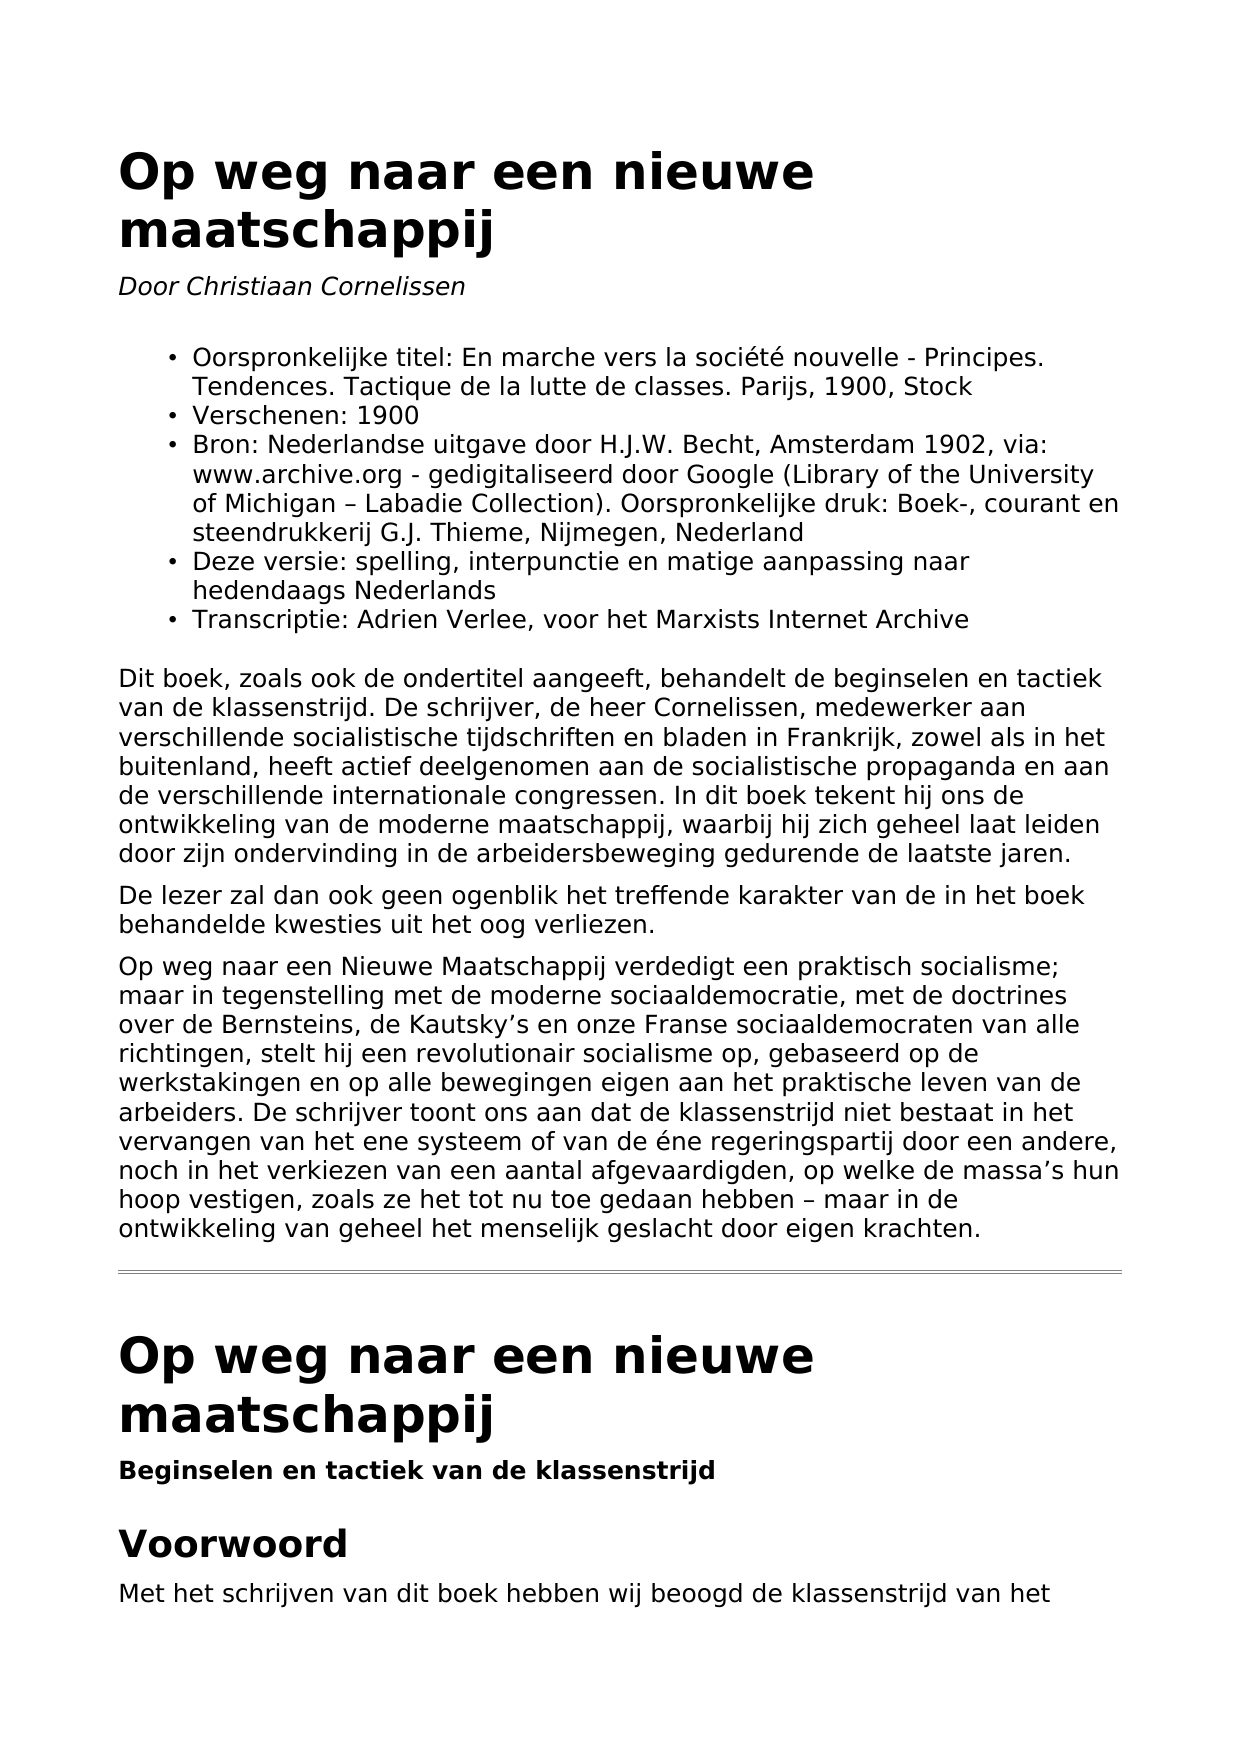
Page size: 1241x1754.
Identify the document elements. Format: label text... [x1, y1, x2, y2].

list Verschenen: 1900 [177, 402, 1122, 431]
text Door Christiaan Cornelissen [118, 272, 1122, 301]
list Transcriptie: Adrien Verlee, voor het Marxists Internet Archive [177, 606, 1122, 635]
list Bron: Nederlandse uitgave door H.J.W. Becht, Amsterdam 1902, via: www.archive.org - gedigitaliseerd door Google (Library of the University of Michigan – Labadie Collection). Oorspronkelijke druk: Boek-, courant en steendrukkerij G.J. Thieme, Nijmegen, Nederland [177, 431, 1122, 547]
text De lezer zal dan ook geen ogenblik het treffende karakter van de in het boek behandelde kwesties uit het oog verliezen. [118, 881, 1122, 939]
subtitle Voorwoord [118, 1523, 1122, 1567]
list Oorspronkelijke titel: En marche vers la société nouvelle - Principes. Tendences. Tactique de la lutte de classes. Parijs, 1900, Stock [177, 343, 1122, 402]
text Met het schrijven van dit boek hebben wij beoogd de klassenstrijd van het [118, 1579, 1122, 1608]
text Beginselen en tactiek van de klassenstrijd [118, 1456, 1122, 1486]
subtitle Op weg naar een nieuwe maatschappij [118, 143, 1122, 259]
subtitle Op weg naar een nieuwe maatschappij [118, 1327, 1122, 1444]
text Op weg naar een Nieuwe Maatschappij verdedigt een praktisch socialisme; maar in tegenstelling met de moderne sociaaldemocratie, met de doctrines over de Bernsteins, de Kautsky’s en onze Franse sociaaldemocraten van alle richtingen, stelt hij een revolutionair socialisme op, gebaseerd op de werkstakingen en op alle bewegingen eigen aan het praktische leven van de arbeiders. De schrijver toont ons aan dat de klassenstrijd niet bestaat in het vervangen van het ene systeem of van de éne regeringspartij door een andere, noch in het verkiezen van een aantal afgevaardigden, op welke de massa’s hun hoop vestigen, zoals ze het tot nu toe gedaan hebben – maar in de ontwikkeling van geheel het menselijk geslacht door eigen krachten. [118, 952, 1122, 1243]
text Dit boek, zoals ook de ondertitel aangeeft, behandelt de beginselen en tactiek van de klassenstrijd. De schrijver, de heer Cornelissen, medewerker aan verschillende socialistische tijdschriften en bladen in Frankrijk, zowel als in het buitenland, heeft actief deelgenomen aan de socialistische propaganda en aan de verschillende internationale congressen. In dit boek tekent hij ons de ontwikkeling van de moderne maatschappij, waarbij hij zich geheel laat leiden door zijn ondervinding in de arbeidersbeweging gedurende de laatste jaren. [118, 664, 1122, 868]
list Deze versie: spelling, interpunctie en matige aanpassing naar hedendaags Nederlands [177, 547, 1122, 606]
